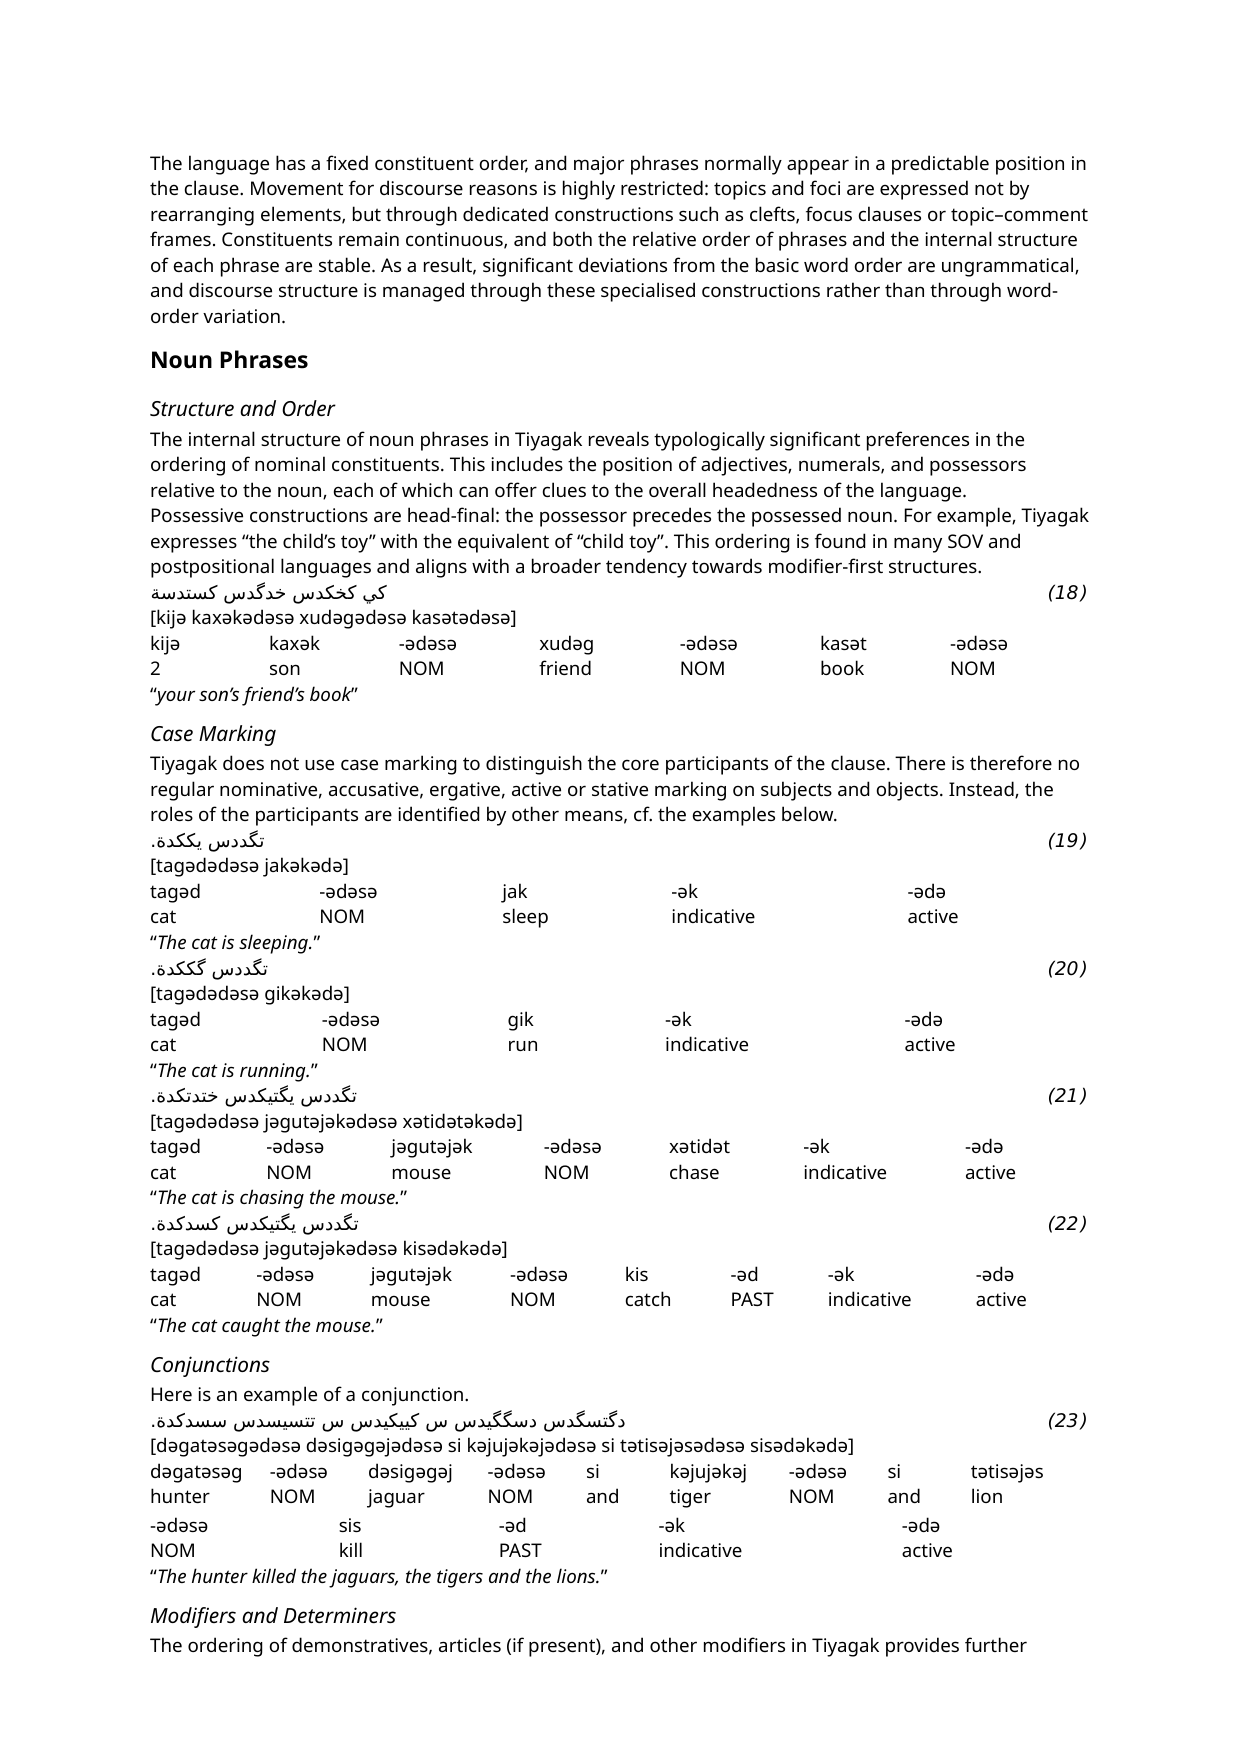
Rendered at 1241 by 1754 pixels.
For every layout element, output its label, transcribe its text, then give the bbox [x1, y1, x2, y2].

text “The cat is chasing the mouse.” [150, 1184, 1090, 1210]
table_header xətidət [669, 1134, 803, 1159]
table_cell and [586, 1484, 669, 1509]
table_header -ədəsə [950, 630, 1090, 656]
table_cell NOM [680, 656, 820, 681]
table_cell kill [339, 1538, 498, 1563]
table_cell PAST [730, 1287, 828, 1312]
table_header -ədəsə [256, 1261, 371, 1287]
table_cell cat [150, 904, 319, 929]
table_header taɡəd [150, 1134, 266, 1159]
table_header jak [502, 878, 671, 904]
table_cell NOM [150, 1538, 338, 1563]
table_cell tiger [669, 1484, 789, 1509]
table_header -ədə [907, 878, 1090, 904]
text [kijə kaxəkədəsə xudəɡədəsə kasətədəsə] [150, 604, 1090, 630]
table_header -ədəsə [399, 630, 539, 656]
text “The hunter killed the jaguars, the tigers and the lions.” [150, 1563, 1090, 1589]
text [taɡədədəsə ɡikəkədə] [150, 980, 1090, 1006]
table_header -ədəsə [789, 1458, 887, 1484]
table_cell catch [625, 1287, 730, 1312]
table_header -ədəsə [322, 1006, 507, 1031]
text Possessive constructions are head-final: the possessor precedes the possessed noun. For example, Tiyagak expresses “the child’s toy” with the equivalent of “child toy”. This ordering is found in many SOV and postpositional languages and aligns with a broader tendency towards modifier-first structures. [150, 502, 1090, 579]
table_header -ədəsə [270, 1458, 368, 1484]
table_header taɡəd [150, 1261, 256, 1287]
table_cell sleep [502, 904, 671, 929]
text “The cat caught the mouse.” [150, 1312, 1090, 1338]
table_header -ədə [965, 1134, 1090, 1159]
table_cell NOM [950, 656, 1090, 681]
text The internal structure of noun phrases in Tiyagak reveals typologically significant preferences in the ordering of nominal constituents. This includes the position of adjectives, numerals, and possessors relative to the noun, each of which can offer clues to the overall headedness of the language. [150, 426, 1090, 502]
table_cell NOM [322, 1031, 507, 1057]
table_cell indicative [658, 1538, 902, 1563]
table_header -ədəsə [510, 1261, 624, 1287]
table_header -ədə [976, 1261, 1090, 1287]
table_cell hunter [150, 1484, 269, 1509]
text [dəɡatəsəɡədəsə dəsiɡəɡəjədəsə si kəjujəkəjədəsə si tətisəjəsədəsə sisədəkədə] [150, 1433, 1090, 1458]
text “The cat is sleeping.” [150, 929, 1090, 955]
table_cell indicative [671, 904, 907, 929]
table_header ɡik [508, 1006, 665, 1031]
table_header -ək [658, 1512, 902, 1538]
table_cell NOM [789, 1484, 887, 1509]
text Tiyagak does not use case marking to distinguish the core participants of the clause. There is therefore no regular nominative, accusative, ergative, active or stative marking on subjects and objects. Instead, the roles of the participants are identified by other means, cf. the examples below. [150, 751, 1090, 827]
table_header -ək [828, 1261, 976, 1287]
table_cell son [269, 656, 399, 681]
text “your son’s friend’s book” [150, 681, 1090, 707]
text تگددس گككدة. (20) [150, 955, 1090, 980]
table_cell active [904, 1031, 1090, 1057]
table_header -ədəsə [488, 1458, 586, 1484]
table_header si [586, 1458, 669, 1484]
table_cell NOM [266, 1159, 391, 1184]
text [taɡədədəsə jakəkədə] [150, 853, 1090, 878]
table_header -əd [499, 1512, 658, 1538]
table_header -ədəsə [150, 1512, 338, 1538]
table_cell NOM [256, 1287, 371, 1312]
table_header taɡəd [150, 878, 319, 904]
table_cell NOM [270, 1484, 368, 1509]
table_cell NOM [319, 904, 502, 929]
table_cell friend [539, 656, 679, 681]
table_cell active [976, 1287, 1090, 1312]
subtitle Noun Phrases [150, 344, 1090, 376]
text The language has a fixed constituent order, and major phrases normally appear in a predictable position in the clause. Movement for discourse reasons is highly restricted: topics and foci are expressed not by rearranging elements, but through dedicated constructions such as clefts, focus clauses or topic–comment frames. Constituents remain continuous, and both the relative order of phrases and the internal structure of each phrase are stable. As a result, significant deviations from the basic word order are ungrammatical, and discourse structure is managed through these specialised constructions rather than through word-order variation. [150, 150, 1090, 329]
table_header -ədəsə [266, 1134, 391, 1159]
table_cell indicative [803, 1159, 965, 1184]
table_cell NOM [399, 656, 539, 681]
table_cell lion [971, 1484, 1090, 1509]
table_header kasət [820, 630, 950, 656]
table_header jəɡutəjək [391, 1134, 543, 1159]
table_cell cat [150, 1031, 322, 1057]
table_cell mouse [391, 1159, 543, 1184]
table_cell indicative [665, 1031, 904, 1057]
table_cell NOM [488, 1484, 586, 1509]
table_header dəsiɡəɡəj [368, 1458, 487, 1484]
subtitle Modifiers and Determiners [150, 1601, 1090, 1629]
text تگددس يگتيكدس ختدتكدة. (21) [150, 1082, 1090, 1108]
table_cell mouse [371, 1287, 510, 1312]
text [taɡədədəsə jəɡutəjəkədəsə xətidətəkədə] [150, 1108, 1090, 1133]
table_cell cat [150, 1159, 266, 1184]
subtitle Case Marking [150, 719, 1090, 747]
table_header kijə [150, 630, 269, 656]
text تگددس يگتيكدس كسدكدة. (22) [150, 1210, 1090, 1236]
table_header dəɡatəsəɡ [150, 1458, 269, 1484]
table_header taɡəd [150, 1006, 322, 1031]
table_cell NOM [544, 1159, 669, 1184]
table_header -ədəsə [319, 878, 502, 904]
table_header -ədə [904, 1006, 1090, 1031]
table_cell chase [669, 1159, 803, 1184]
table_header -ədəsə [680, 630, 820, 656]
table_header -əd [730, 1261, 828, 1287]
table_header kis [625, 1261, 730, 1287]
table_header -ədəsə [544, 1134, 669, 1159]
text دگتسگدس دسگگيدس س كييكيدس س تتسيسدس سسدكدة. (23) [150, 1407, 1090, 1433]
table_header -ək [665, 1006, 904, 1031]
table_header -ədə [902, 1512, 1090, 1538]
subtitle Structure and Order [150, 394, 1090, 423]
table_cell active [965, 1159, 1090, 1184]
text Here is an example of a conjunction. [150, 1382, 1090, 1407]
table_cell cat [150, 1287, 256, 1312]
table_header xudəɡ [539, 630, 679, 656]
table_header kaxək [269, 630, 399, 656]
table_cell PAST [499, 1538, 658, 1563]
table_cell book [820, 656, 950, 681]
table_cell jaguar [368, 1484, 487, 1509]
table_header -ək [803, 1134, 965, 1159]
table_header tətisəjəs [971, 1458, 1090, 1484]
text كي كخكدس خدگدس كستدسة (18) [150, 579, 1090, 604]
table_cell and [887, 1484, 971, 1509]
table_header si [887, 1458, 971, 1484]
table_header kəjujəkəj [669, 1458, 789, 1484]
table_cell run [508, 1031, 665, 1057]
text “The cat is running.” [150, 1057, 1090, 1082]
table_cell indicative [828, 1287, 976, 1312]
table_header -ək [671, 878, 907, 904]
table_cell active [902, 1538, 1090, 1563]
table_header jəɡutəjək [371, 1261, 510, 1287]
table_cell NOM [510, 1287, 624, 1312]
text تگددس يككدة. (19) [150, 827, 1090, 853]
subtitle Conjunctions [150, 1350, 1090, 1378]
table_cell active [907, 904, 1090, 929]
text [taɡədədəsə jəɡutəjəkədəsə kisədəkədə] [150, 1236, 1090, 1261]
table_cell 2 [150, 656, 269, 681]
table_header sis [339, 1512, 498, 1538]
text The ordering of demonstratives, articles (if present), and other modifiers in Tiyagak provides further [150, 1633, 1090, 1658]
